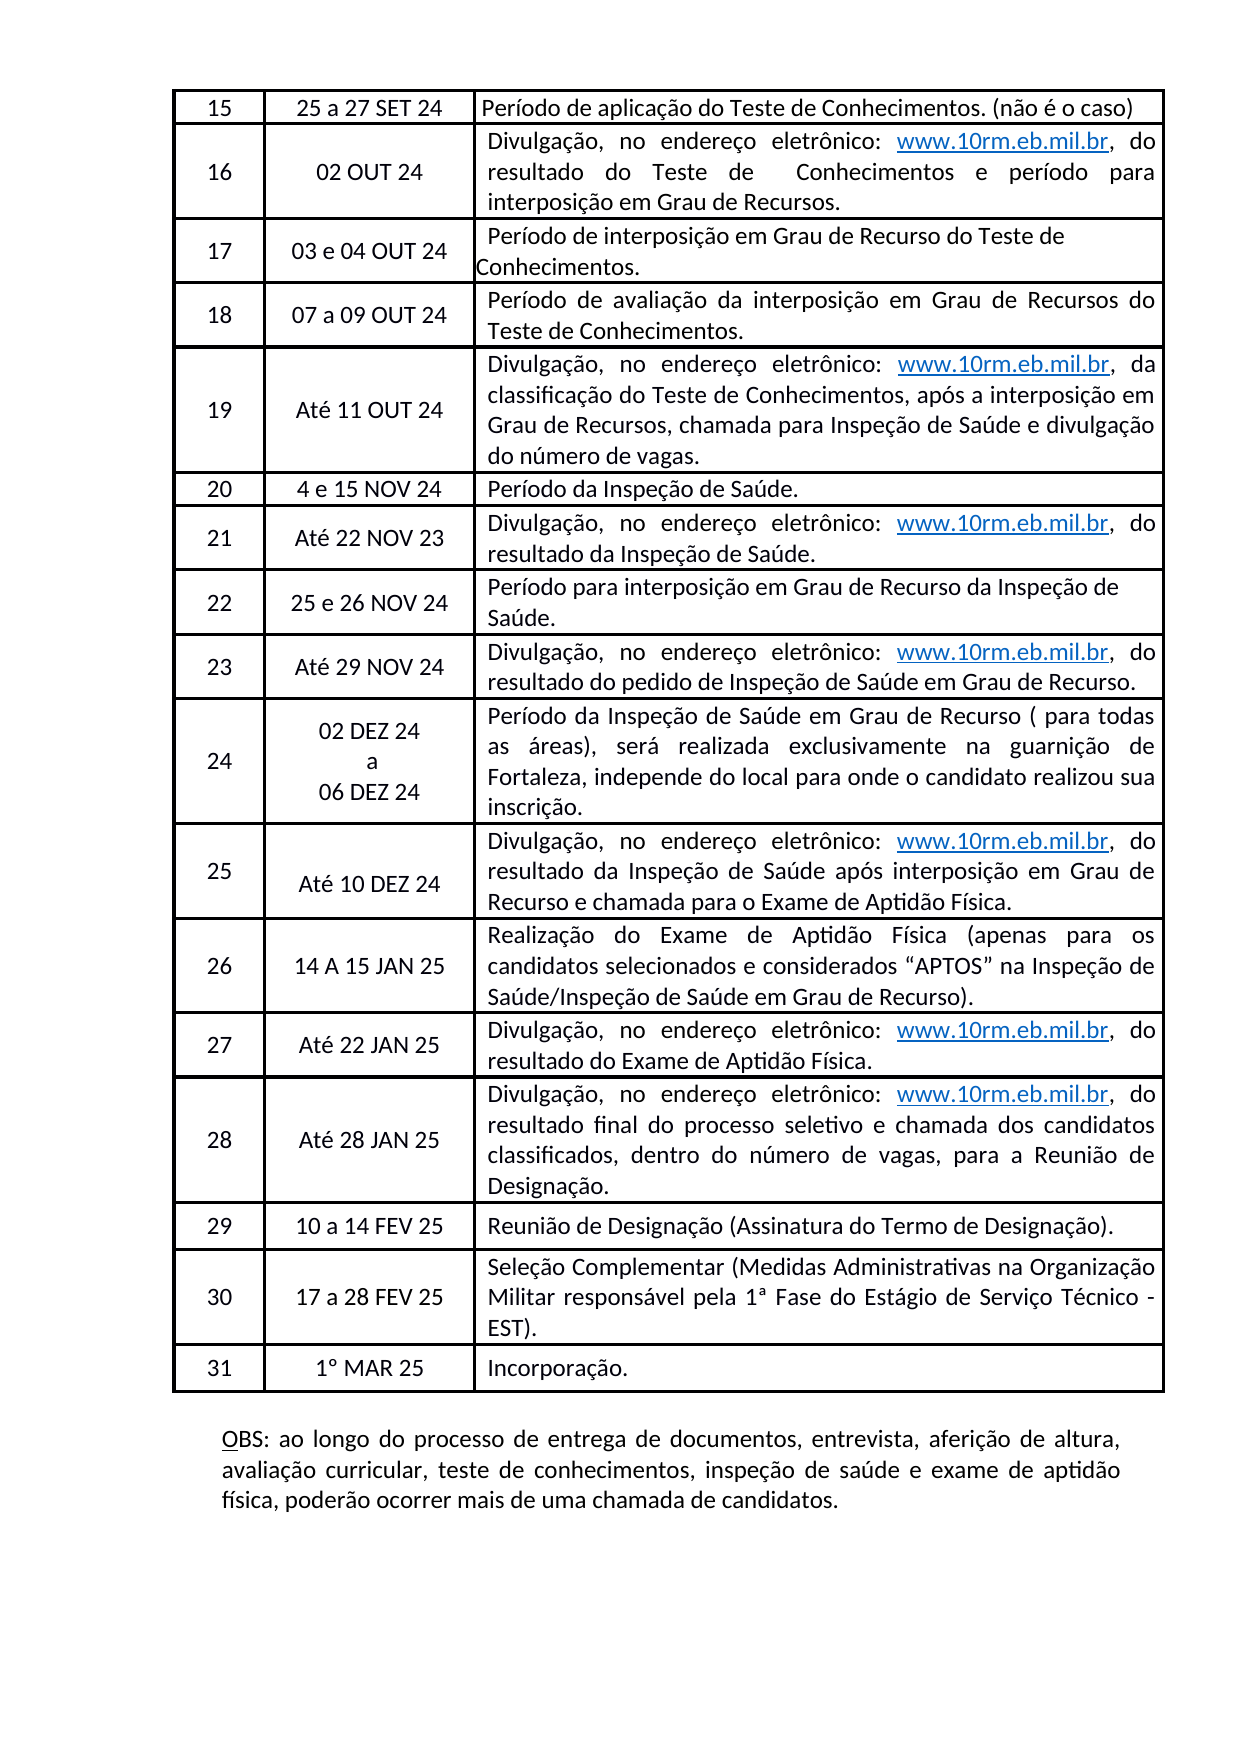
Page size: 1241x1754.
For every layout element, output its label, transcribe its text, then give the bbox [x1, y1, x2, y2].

table_cell 03 e 04 OUT 24 [266, 220, 473, 281]
table_cell 4 e 15 NOV 24 [266, 474, 473, 504]
table_cell Divulgação, no endereço eletrônico: www.10rm.eb.mil.br, da classificação do Teste de Conhecimentos, após a interposição em Grau de Recursos, chamada para Inspeção de Saúde e divulgação do número de vagas. [476, 349, 1162, 471]
table_cell 24 [176, 700, 263, 822]
table_cell 17 a 28 FEV 25 [266, 1251, 473, 1343]
table_cell 07 a 09 OUT 24 [266, 284, 473, 345]
table_cell Até 29 NOV 24 [266, 636, 473, 697]
table_cell 21 [176, 507, 263, 568]
table_cell Divulgação, no endereço eletrônico: www.10rm.eb.mil.br, do resultado do pedido de Inspeção de Saúde em Grau de Recurso. [476, 636, 1162, 697]
table_cell 16 [176, 125, 263, 217]
table_cell Incorporação. [476, 1346, 1162, 1390]
table_cell 19 [176, 349, 263, 471]
table_cell Divulgação, no endereço eletrônico: www.10rm.eb.mil.br, do resultado da Inspeção de Saúde após interposição em Grau de Recurso e chamada para o Exame de Aptidão Física. [476, 825, 1162, 917]
table_cell 17 [176, 220, 263, 281]
table_cell 31 [176, 1346, 263, 1390]
table_cell Até 11 OUT 24 [266, 349, 473, 471]
table_cell Até 28 JAN 25 [266, 1079, 473, 1201]
table_cell 25 [176, 825, 263, 917]
table_cell Divulgação, no endereço eletrônico: www.10rm.eb.mil.br, do resultado do Exame de Aptidão Física. [476, 1014, 1162, 1075]
table_cell 22 [176, 571, 263, 632]
table_cell Período para interposição em Grau de Recurso da Inspeção de Saúde. [476, 571, 1162, 632]
table_cell 02 DEZ 24 a 06 DEZ 24 [266, 700, 473, 822]
table_cell 30 [176, 1251, 263, 1343]
table_cell 23 [176, 636, 263, 697]
table_cell Período da Inspeção de Saúde. [476, 474, 1162, 504]
table_cell Período da Inspeção de Saúde em Grau de Recurso ( para todas as áreas), será realizada exclusivamente na guarnição de Fortaleza, independe do local para onde o candidato realizou sua inscrição. [476, 700, 1162, 822]
table_cell Reunião de Designação (Assinatura do Termo de Designação). [476, 1204, 1162, 1248]
table_cell Até 22 NOV 23 [266, 507, 473, 568]
table_cell Até 22 JAN 25 [266, 1014, 473, 1075]
table_cell 20 [176, 474, 263, 504]
table_cell 27 [176, 1014, 263, 1075]
table_cell 29 [176, 1204, 263, 1248]
table_cell Realização do Exame de Aptidão Física (apenas para os candidatos selecionados e considerados “APTOS” na Inspeção de Saúde/Inspeção de Saúde em Grau de Recurso). [476, 920, 1162, 1011]
table_cell 15 [176, 92, 263, 122]
table_cell 02 OUT 24 [266, 125, 473, 217]
table_cell 14 A 15 JAN 25 [266, 920, 473, 1011]
table_cell 25 a 27 SET 24 [266, 92, 473, 122]
table_cell 28 [176, 1079, 263, 1201]
table_cell Período de aplicação do Teste de Conhecimentos. (não é o caso) [476, 92, 1162, 122]
table_cell Período de interposição em Grau de Recurso do Teste de Conhecimentos. [476, 220, 1162, 281]
table_cell 25 e 26 NOV 24 [266, 571, 473, 632]
table_cell 1º MAR 25 [266, 1346, 473, 1390]
table_cell Seleção Complementar (Medidas Administrativas na Organização Militar responsável pela 1ª Fase do Estágio de Serviço Técnico - EST). [476, 1251, 1162, 1343]
table_cell 10 a 14 FEV 25 [266, 1204, 473, 1248]
table_cell 26 [176, 920, 263, 1011]
table_cell Divulgação, no endereço eletrônico: www.10rm.eb.mil.br, do resultado do Teste de Conhecimentos e período para interposição em Grau de Recursos. [476, 125, 1162, 217]
table_cell Até 10 DEZ 24 [266, 825, 473, 917]
table_cell 18 [176, 284, 263, 345]
table_cell Divulgação, no endereço eletrônico: www.10rm.eb.mil.br, do resultado da Inspeção de Saúde. [476, 507, 1162, 568]
table_cell Divulgação, no endereço eletrônico: www.10rm.eb.mil.br, do resultado final do processo seletivo e chamada dos candidatos classificados, dentro do número de vagas, para a Reunião de Designação. [476, 1079, 1162, 1201]
text OBS: ao longo do processo de entrega de documentos, entrevista, aferição de altura, avaliação curricular, teste de conhecimentos, inspeção de saúde e exame de aptidão física, poderão ocorrer mais de uma chamada de candidatos. [222, 1423, 1122, 1515]
table_cell Período de avaliação da interposição em Grau de Recursos do Teste de Conhecimentos. [476, 284, 1162, 345]
